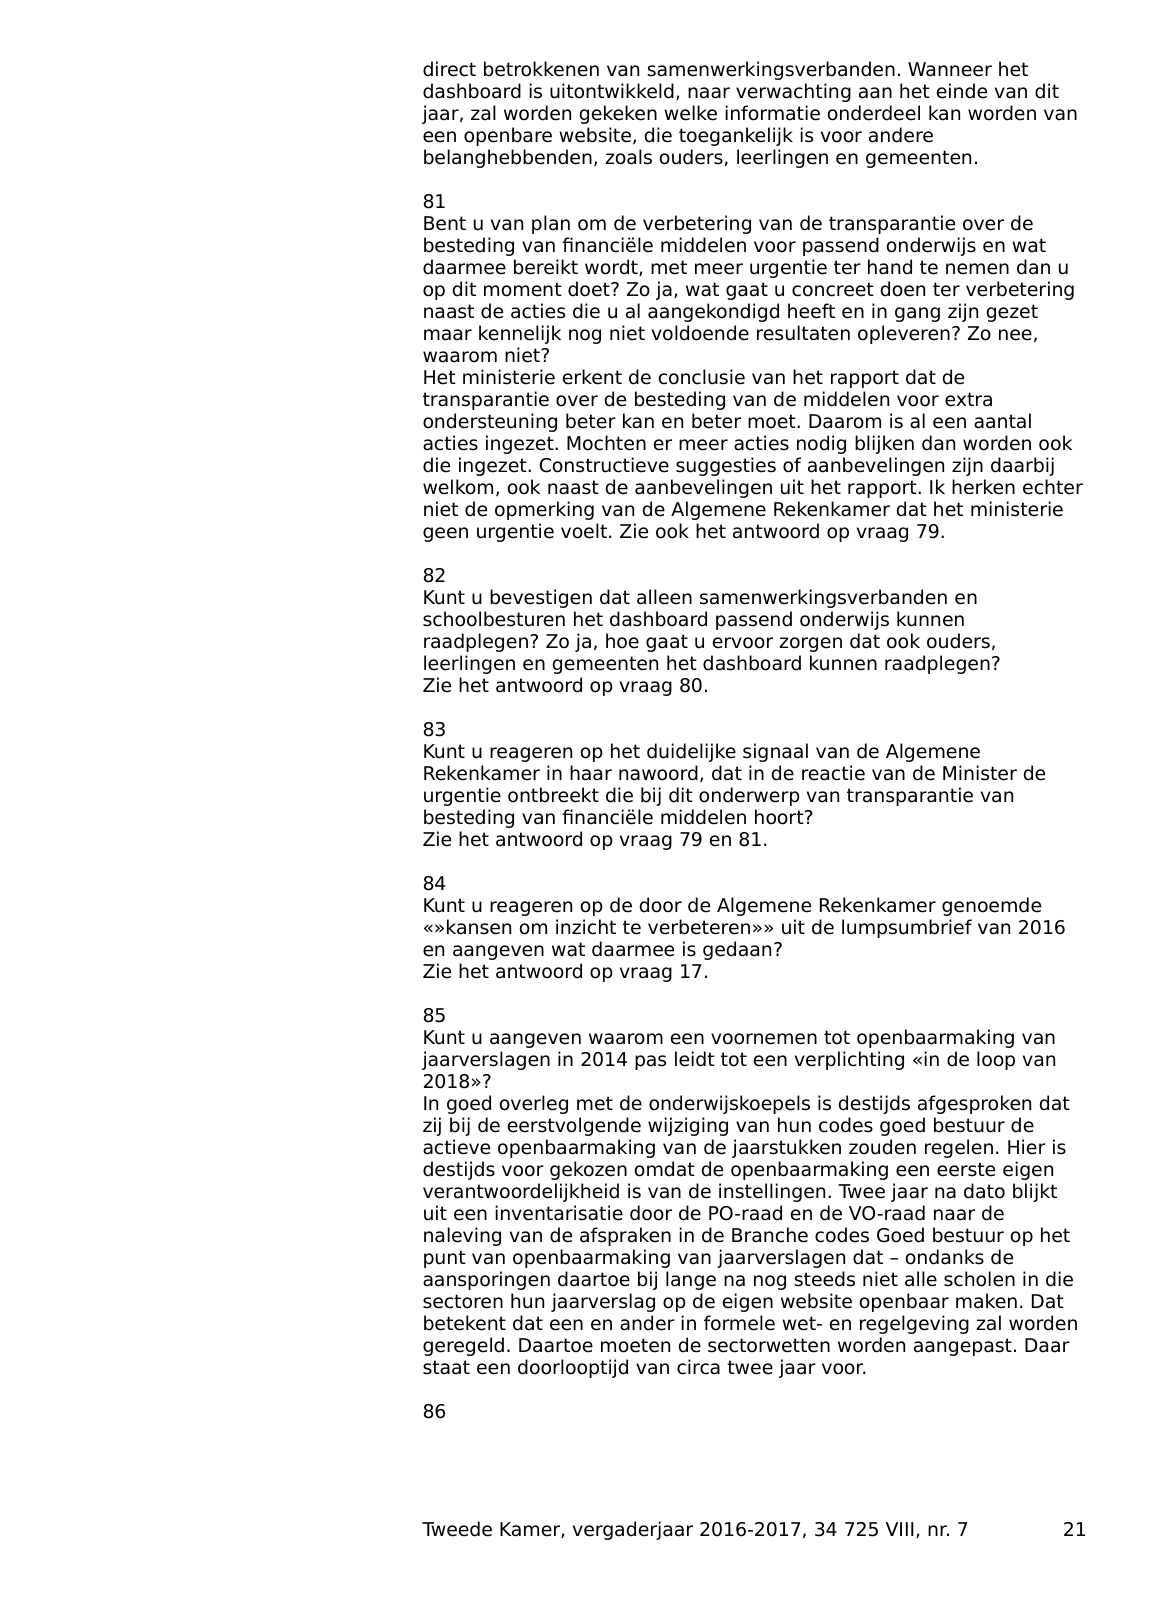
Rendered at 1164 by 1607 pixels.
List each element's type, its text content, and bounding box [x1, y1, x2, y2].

text Bent u van plan om de verbetering van de transparantie over de besteding van financiële middelen voor passend onderwijs en wat daarmee bereikt wordt, met meer urgentie ter hand te nemen dan u op dit moment doet? Zo ja, wat gaat u concreet doen ter verbetering naast de acties die u al aangekondigd heeft en in gang zijn gezet maar kennelijk nog niet voldoende resultaten opleveren? Zo nee, waarom niet? [422, 213, 1087, 367]
text Zie het antwoord op vraag 17. [422, 961, 1087, 983]
text Kunt u reageren op de door de Algemene Rekenkamer genoemde «»kansen om inzicht te verbeteren»» uit de lumpsumbrief van 2016 en aangeven wat daarmee is gedaan? [422, 895, 1087, 961]
text Zie het antwoord op vraag 79 en 81. [422, 829, 1087, 851]
text Kunt u reageren op het duidelijke signaal van de Algemene Rekenkamer in haar nawoord, dat in de reactie van de Minister de urgentie ontbreekt die bij dit onderwerp van transparantie van besteding van financiële middelen hoort? [422, 741, 1087, 829]
text Kunt u bevestigen dat alleen samenwerkingsverbanden en schoolbesturen het dashboard passend onderwijs kunnen raadplegen? Zo ja, hoe gaat u ervoor zorgen dat ook ouders, leerlingen en gemeenten het dashboard kunnen raadplegen? [422, 587, 1087, 675]
text 81 [422, 191, 1087, 213]
text In goed overleg met de onderwijskoepels is destijds afgesproken dat zij bij de eerstvolgende wijziging van hun codes goed bestuur de actieve openbaarmaking van de jaarstukken zouden regelen. Hier is destijds voor gekozen omdat de openbaarmaking een eerste eigen verantwoordelijkheid is van de instellingen. Twee jaar na dato blijkt uit een inventarisatie door de PO-raad en de VO-raad naar de naleving van de afspraken in de Branche codes Goed bestuur op het punt van openbaarmaking van jaarverslagen dat – ondanks de aansporingen daartoe bij lange na nog steeds niet alle scholen in die sectoren hun jaarverslag op de eigen website openbaar maken. Dat betekent dat een en ander in formele wet- en regelgeving zal worden geregeld. Daartoe moeten de sectorwetten worden aangepast. Daar staat een doorlooptijd van circa twee jaar voor. [422, 1093, 1087, 1379]
text 86 [422, 1401, 1087, 1423]
text direct betrokkenen van samenwerkingsverbanden. Wanneer het dashboard is uitontwikkeld, naar verwachting aan het einde van dit jaar, zal worden gekeken welke informatie onderdeel kan worden van een openbare website, die toegankelijk is voor andere belanghebbenden, zoals ouders, leerlingen en gemeenten. [422, 59, 1087, 169]
text Zie het antwoord op vraag 80. [422, 675, 1087, 697]
text Kunt u aangeven waarom een voornemen tot openbaarmaking van jaarverslagen in 2014 pas leidt tot een verplichting «in de loop van 2018»? [422, 1027, 1087, 1093]
text 82 [422, 565, 1087, 587]
text 85 [422, 1005, 1087, 1027]
text 83 [422, 719, 1087, 741]
text Het ministerie erkent de conclusie van het rapport dat de transparantie over de besteding van de middelen voor extra ondersteuning beter kan en beter moet. Daarom is al een aantal acties ingezet. Mochten er meer acties nodig blijken dan worden ook die ingezet. Constructieve suggesties of aanbevelingen zijn daarbij welkom, ook naast de aanbevelingen uit het rapport. Ik herken echter niet de opmerking van de Algemene Rekenkamer dat het ministerie geen urgentie voelt. Zie ook het antwoord op vraag 79. [422, 367, 1087, 543]
text 84 [422, 873, 1087, 895]
